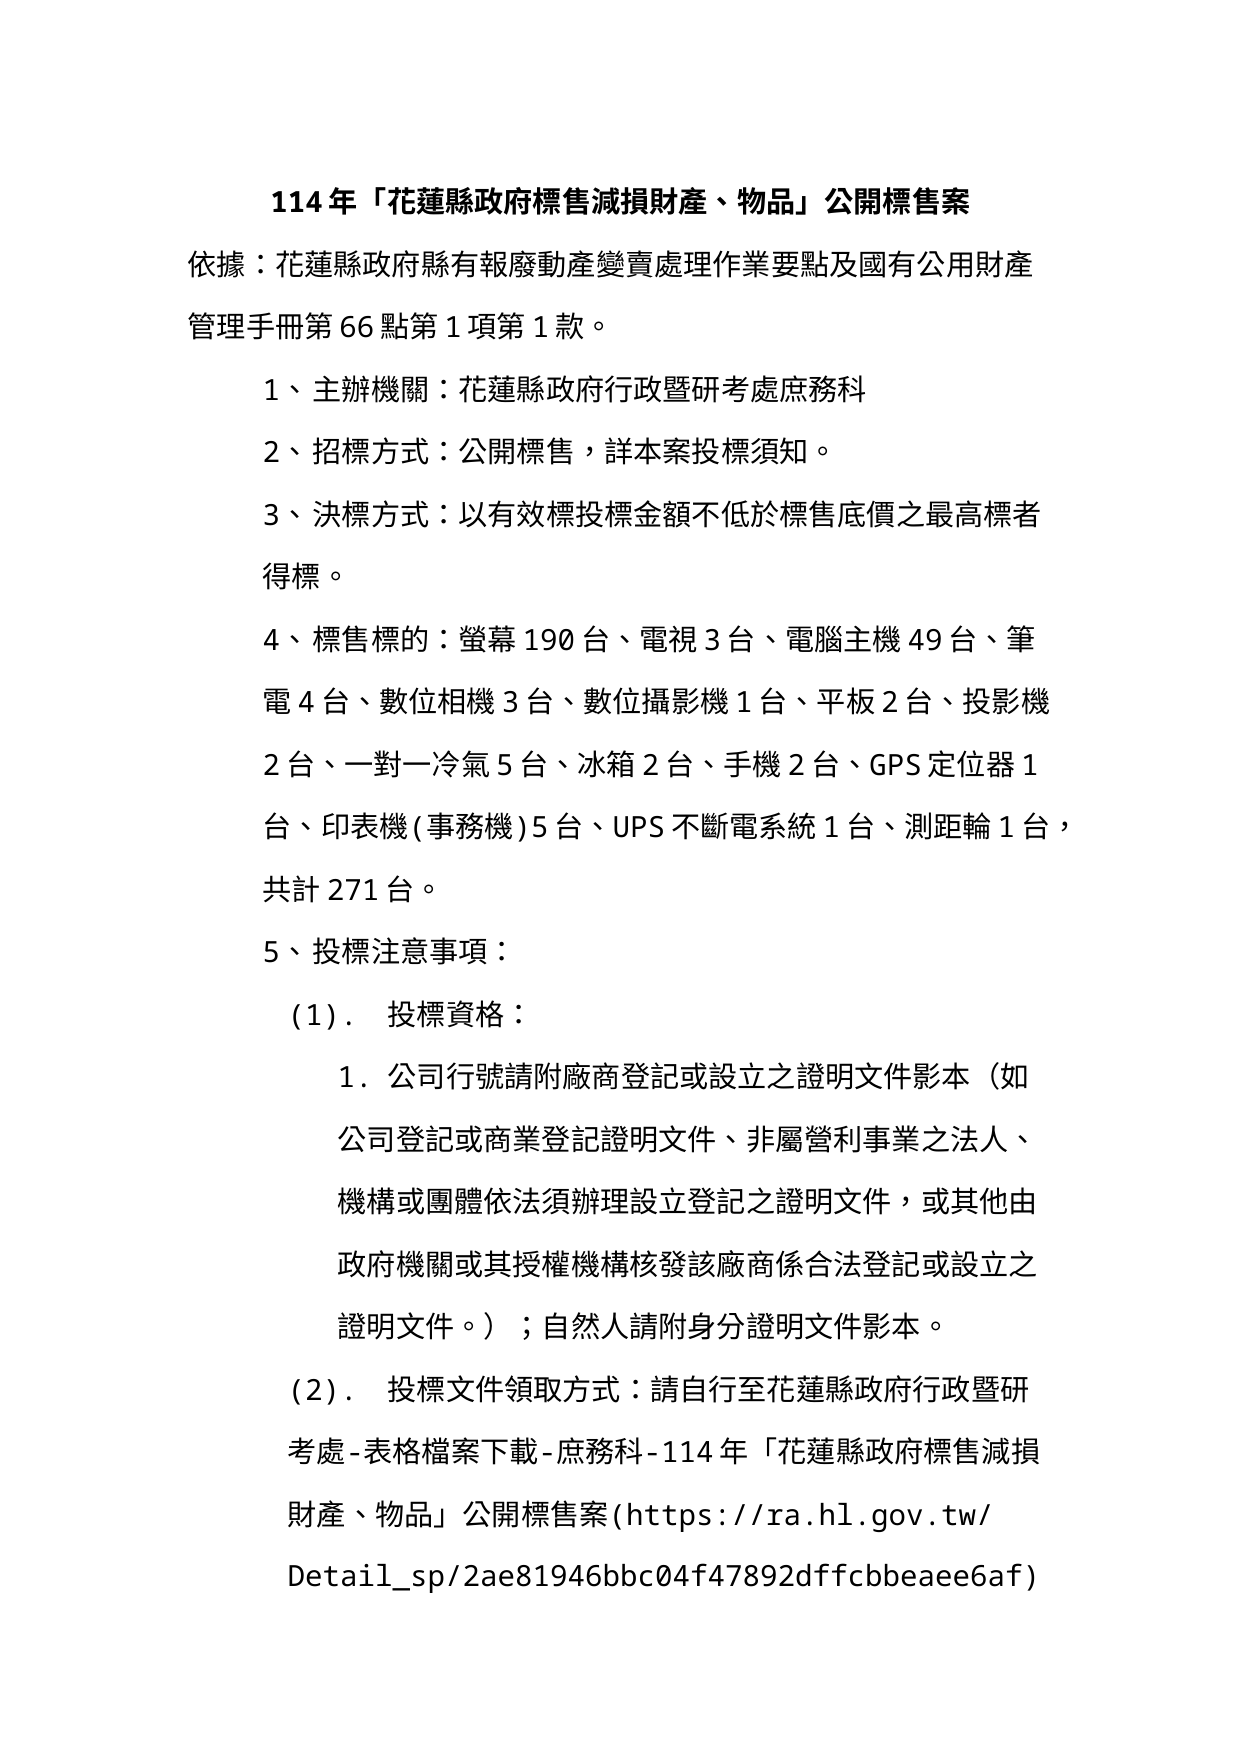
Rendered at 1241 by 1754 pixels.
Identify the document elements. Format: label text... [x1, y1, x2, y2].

text 114年「花蓮縣政府標售減損財產、物品」公開標售案 [187, 158, 1053, 221]
list 標售標的：螢幕190台、電視3台、電腦主機49台、筆電4台、數位相機3台、數位攝影機1台、平板2台、投影機2台、一對一冷氣5台、冰箱2台、手機2台、GPS定位器1台、印表機(事務機)5台、UPS不斷電系統1台、測距輪1台，共計271台。 [262, 596, 1053, 908]
list 招標方式：公開標售，詳本案投標須知。 [262, 408, 1053, 471]
list 投標資格： [287, 971, 1053, 1033]
text 依據：花蓮縣政府縣有報廢動產變賣處理作業要點及國有公用財產管理手冊第66點第1項第1款。 [187, 221, 1053, 346]
list 決標方式：以有效標投標金額不低於標售底價之最高標者得標。 [262, 471, 1053, 596]
list 投標文件領取方式：請自行至花蓮縣政府行政暨研考處-表格檔案下載-庶務科-114年「花蓮縣政府標售減損財產、物品」公開標售案(https://ra.hl.gov.tw/Detail_sp/2ae81946bbc04f47892dffcbbeaee6af) [287, 1346, 1053, 1596]
list 投標注意事項： [262, 908, 1053, 971]
list 公司行號請附廠商登記或設立之證明文件影本（如公司登記或商業登記證明文件、非屬營利事業之法人、機構或團體依法須辦理設立登記之證明文件，或其他由政府機關或其授權機構核發該廠商係合法登記或設立之證明文件。）；自然人請附身分證明文件影本。 [337, 1033, 1053, 1346]
list 主辦機關：花蓮縣政府行政暨研考處庶務科 [262, 346, 1053, 408]
